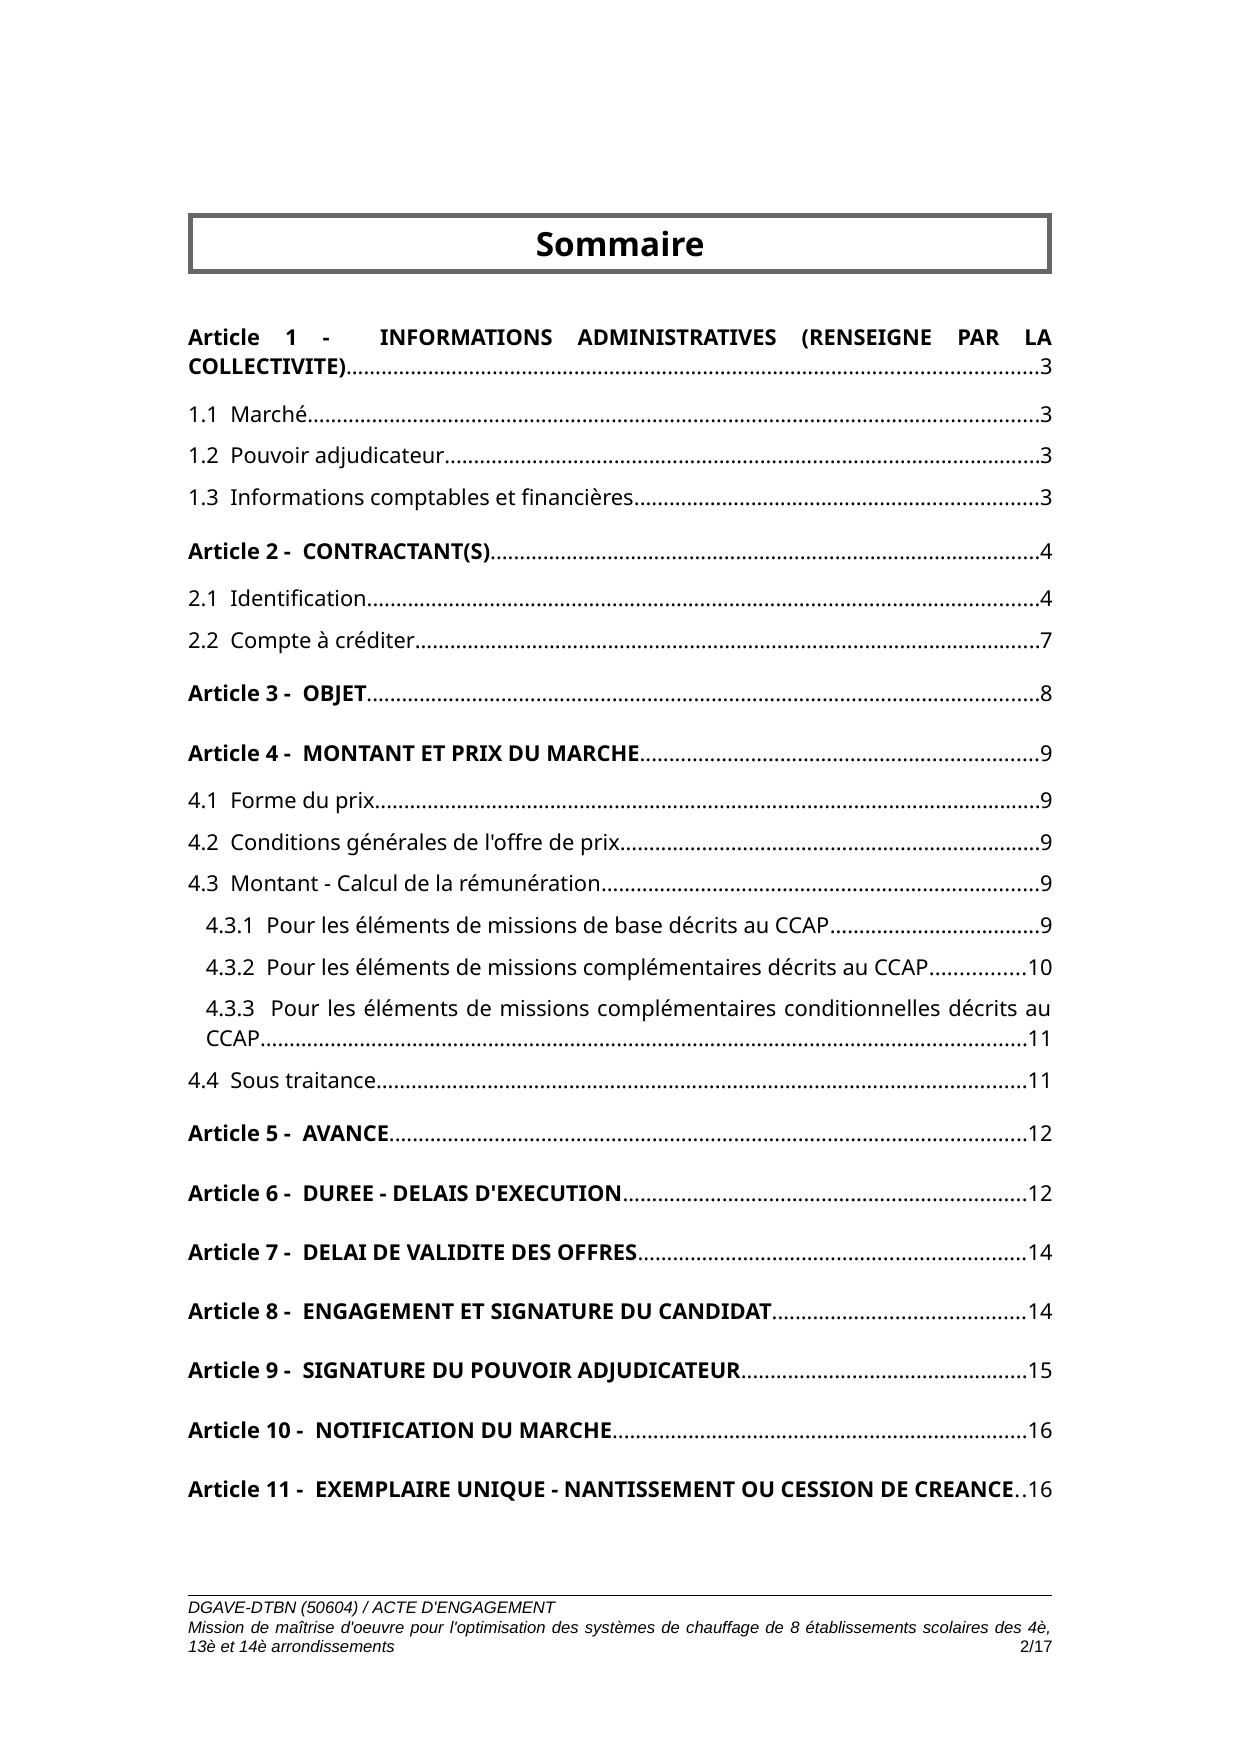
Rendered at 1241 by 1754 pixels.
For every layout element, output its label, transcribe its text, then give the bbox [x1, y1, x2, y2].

text 4.3.3 Pour les éléments de missions complémentaires conditionnelles décrits au CCAP 11 [206, 993, 1052, 1053]
text 4.1 Forme du prix 9 [188, 785, 1052, 815]
text 2.2 Compte à créditer 7 [188, 625, 1052, 654]
text Article 7 - DELAI DE VALIDITE DES OFFRES 14 [188, 1237, 1052, 1267]
text 4.4 Sous traitance 11 [188, 1065, 1052, 1094]
text 4.2 Conditions générales de l'offre de prix 9 [188, 827, 1052, 856]
text Article 11 - EXEMPLAIRE UNIQUE - NANTISSEMENT OU CESSION DE CREANCE 16 [188, 1474, 1052, 1504]
text Article 1 - INFORMATIONS ADMINISTRATIVES (RENSEIGNE PAR LA COLLECTIVITE) 3 [188, 322, 1052, 381]
text 4.3 Montant - Calcul de la rémunération 9 [188, 868, 1052, 898]
text Article 3 - OBJET 8 [188, 678, 1052, 708]
text 4.3.2 Pour les éléments de missions complémentaires décrits au CCAP 10 [206, 952, 1052, 981]
text 1.2 Pouvoir adjudicateur 3 [188, 441, 1052, 470]
text Article 6 - DUREE - DELAIS D'EXECUTION 12 [188, 1177, 1052, 1207]
text 1.3 Informations comptables et financières 3 [188, 482, 1052, 512]
text Article 10 - NOTIFICATION DU MARCHE 16 [188, 1414, 1052, 1444]
text 1.1 Marché 3 [188, 399, 1052, 429]
subtitle Sommaire [193, 218, 1047, 269]
text 2.1 Identification 4 [188, 583, 1052, 613]
text Article 8 - ENGAGEMENT ET SIGNATURE DU CANDIDAT 14 [188, 1296, 1052, 1326]
text Article 9 - SIGNATURE DU POUVOIR ADJUDICATEUR 15 [188, 1355, 1052, 1385]
text Article 5 - AVANCE 12 [188, 1118, 1052, 1148]
text Article 4 - MONTANT ET PRIX DU MARCHE 9 [188, 737, 1052, 767]
text 4.3.1 Pour les éléments de missions de base décrits au CCAP 9 [206, 910, 1052, 940]
text Article 2 - CONTRACTANT(S) 4 [188, 536, 1052, 565]
